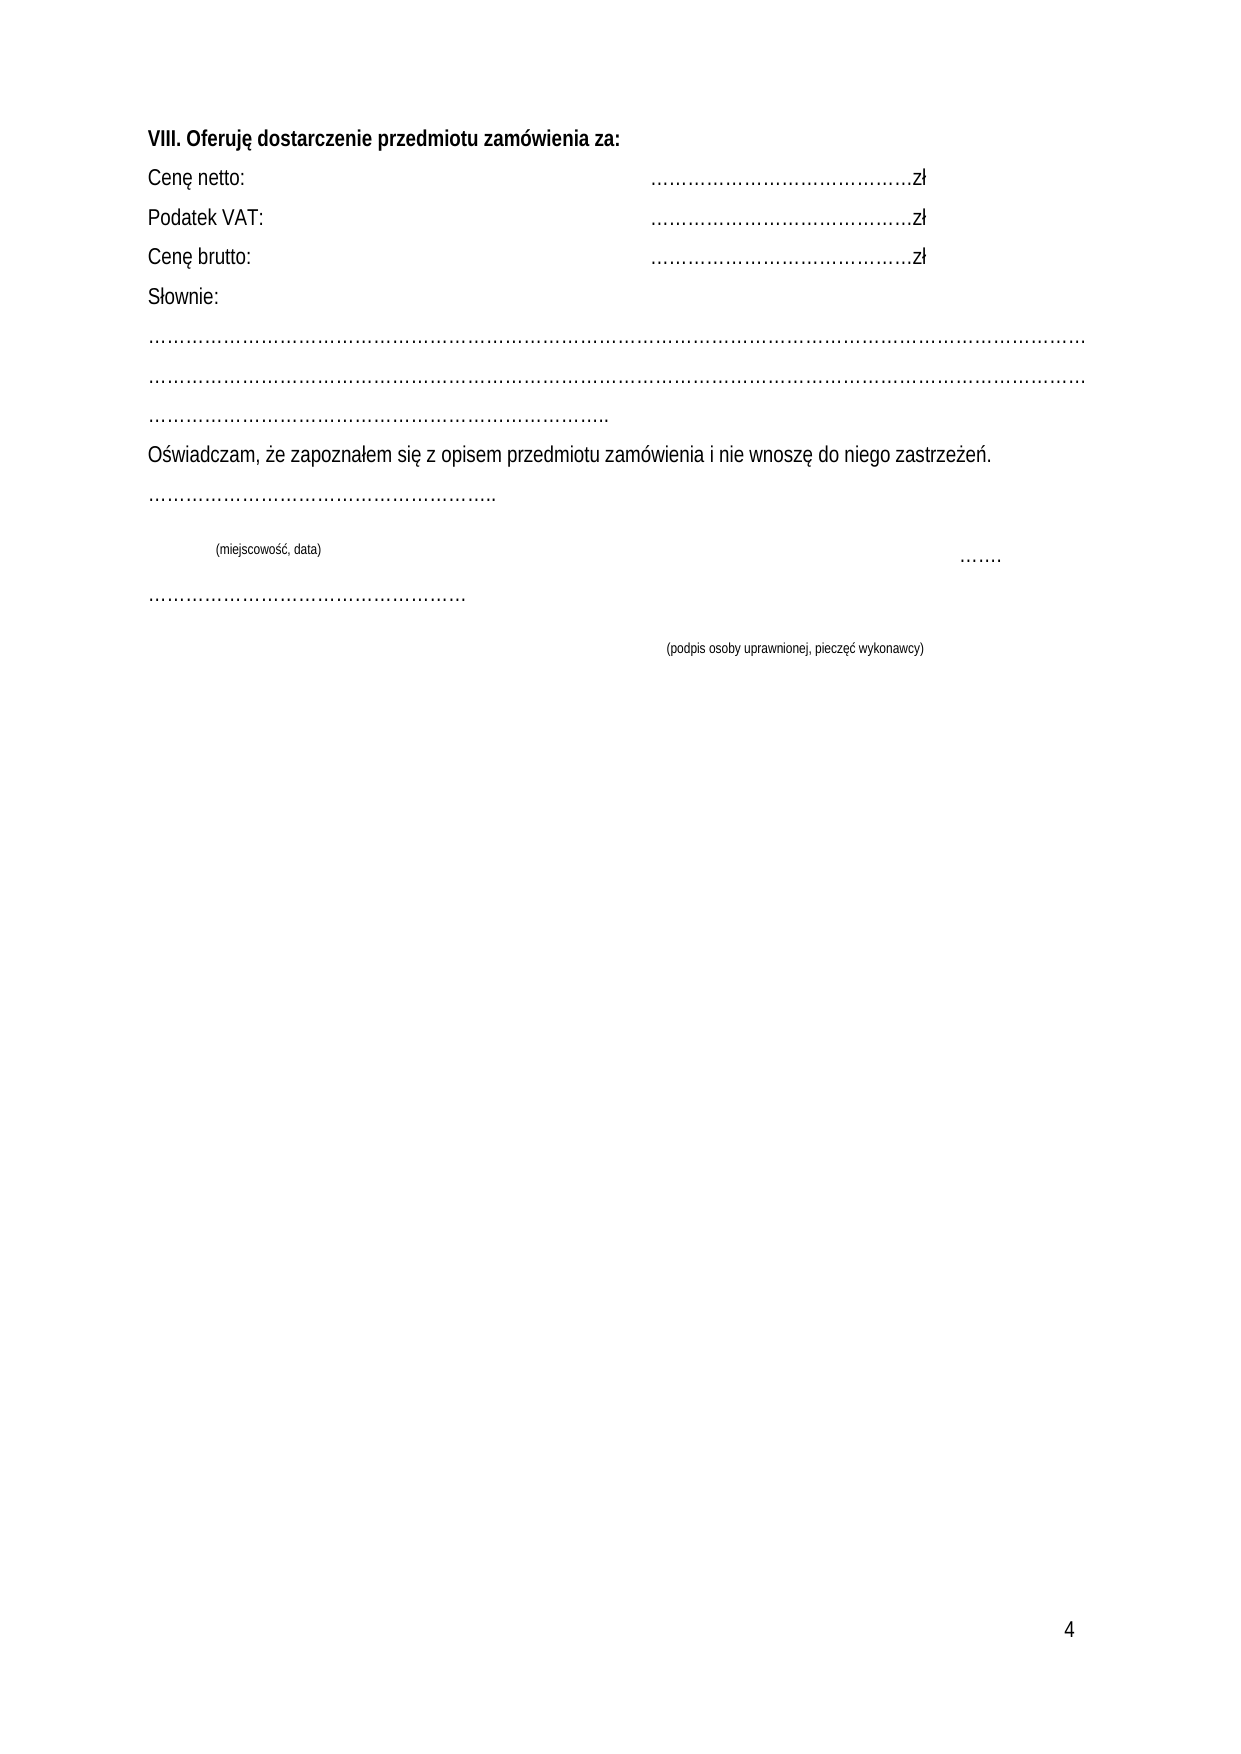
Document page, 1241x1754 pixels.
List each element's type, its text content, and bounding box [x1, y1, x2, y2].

text ……………………………………………….. [148, 480, 1092, 507]
list Cenę brutto: ……………………………………zł [148, 243, 1092, 270]
list Podatek VAT: ……………………………………zł [148, 204, 1092, 230]
list VIII. Oferuję dostarczenie przedmiotu zamówienia za: [148, 125, 1092, 151]
list Cenę netto: ……………………………………zł [148, 164, 1092, 191]
text (miejscowość, data) …….…………………………………………… [148, 541, 1092, 606]
text (podpis osoby uprawnionej, pieczęć wykonawcy) [148, 640, 1092, 667]
list Słownie:………………………………………………………………………………………………………………………………………………………………………………………………………………………………………………………………………………………………………………………………………….. [148, 283, 1092, 428]
list Oświadczam, że zapoznałem się z opisem przedmiotu zamówienia i nie wnoszę do niego zastrzeżeń. [148, 441, 1092, 467]
